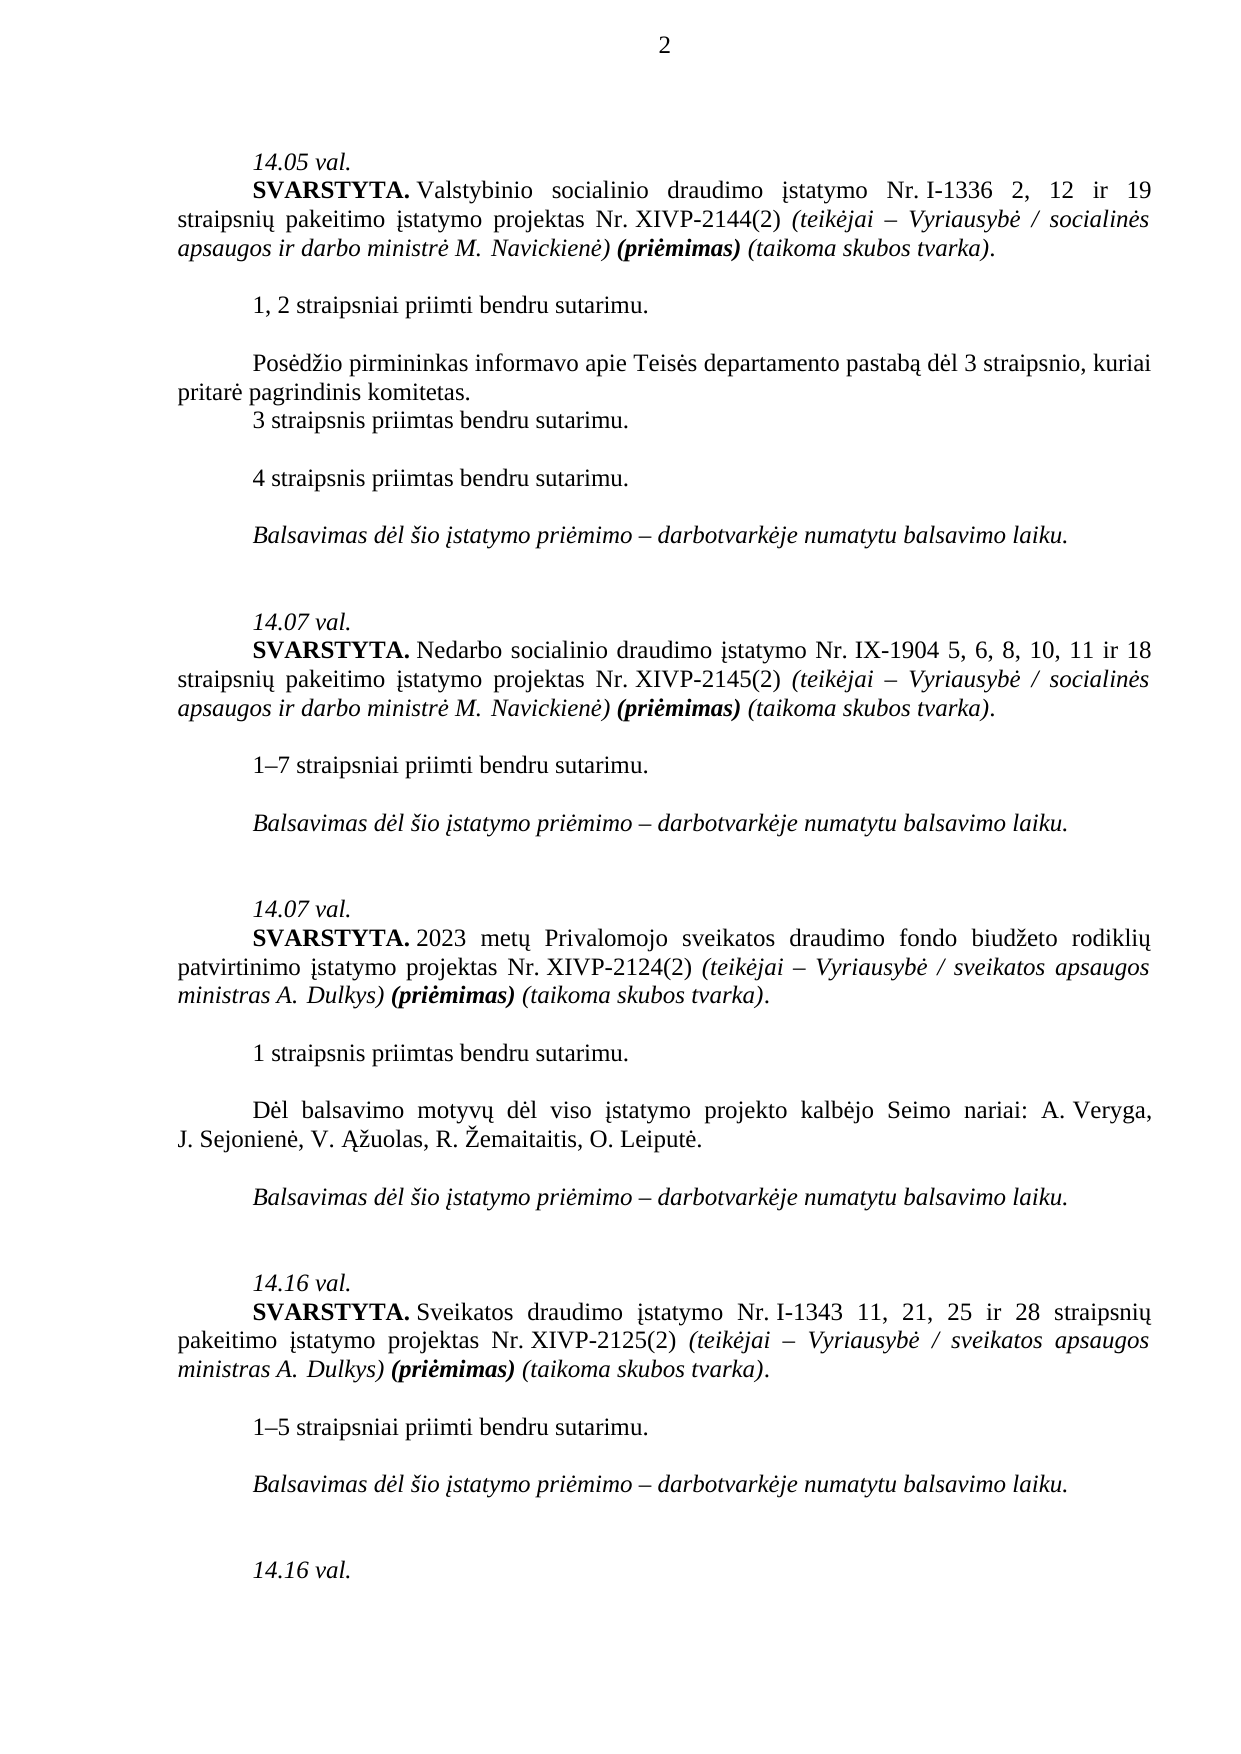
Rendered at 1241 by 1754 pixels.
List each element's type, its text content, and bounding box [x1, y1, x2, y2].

text 14.16 val. [177, 1268, 1152, 1297]
text 4 straipsnis priimtas bendru sutarimu. [177, 463, 1152, 492]
text SVARSTYTA. 2023 metų Privalomojo sveikatos draudimo fondo biudžeto rodiklių patvirtinimo įstatymo projektas Nr. XIVP-2124(2) (teikėjai – Vyriausybė / sveikatos apsaugos ministras A. Dulkys) (priėmimas) (taikoma skubos tvarka). [177, 923, 1152, 1009]
text Balsavimas dėl šio įstatymo priėmimo – darbotvarkėje numatytu balsavimo laiku. [177, 521, 1152, 549]
text 1, 2 straipsniai priimti bendru sutarimu. [177, 291, 1152, 319]
text Balsavimas dėl šio įstatymo priėmimo – darbotvarkėje numatytu balsavimo laiku. [177, 1469, 1152, 1498]
text 14.07 val. [177, 894, 1152, 923]
text 14.05 val. [177, 147, 1152, 176]
text SVARSTYTA. Sveikatos draudimo įstatymo Nr. I-1343 11, 21, 25 ir 28 straipsnių pakeitimo įstatymo projektas Nr. XIVP-2125(2) (teikėjai – Vyriausybė / sveikatos apsaugos ministras A. Dulkys) (priėmimas) (taikoma skubos tvarka). [177, 1297, 1152, 1383]
text 3 straipsnis priimtas bendru sutarimu. [177, 406, 1152, 434]
text Balsavimas dėl šio įstatymo priėmimo – darbotvarkėje numatytu balsavimo laiku. [177, 808, 1152, 837]
text Dėl balsavimo motyvų dėl viso įstatymo projekto kalbėjo Seimo nariai: A. Veryga, J. Sejonienė, V. Ąžuolas, R. Žemaitaitis, O. Leiputė. [177, 1096, 1152, 1153]
text Posėdžio pirmininkas informavo apie Teisės departamento pastabą dėl 3 straipsnio, kuriai pritarė pagrindinis komitetas. [177, 348, 1152, 406]
text 1 straipsnis priimtas bendru sutarimu. [177, 1038, 1152, 1067]
text 14.07 val. [177, 607, 1152, 636]
text SVARSTYTA. Nedarbo socialinio draudimo įstatymo Nr. IX-1904 5, 6, 8, 10, 11 ir 18 straipsnių pakeitimo įstatymo projektas Nr. XIVP-2145(2) (teikėjai – Vyriausybė / socialinės apsaugos ir darbo ministrė M. Navickienė) (priėmimas) (taikoma skubos tvarka). [177, 636, 1152, 722]
text 1–5 straipsniai priimti bendru sutarimu. [177, 1412, 1152, 1441]
text 1–7 straipsniai priimti bendru sutarimu. [177, 751, 1152, 779]
text SVARSTYTA. Valstybinio socialinio draudimo įstatymo Nr. I-1336 2, 12 ir 19 straipsnių pakeitimo įstatymo projektas Nr. XIVP-2144(2) (teikėjai – Vyriausybė / socialinės apsaugos ir darbo ministrė M. Navickienė) (priėmimas) (taikoma skubos tvarka). [177, 176, 1152, 262]
text 14.16 val. [177, 1556, 1152, 1584]
text Balsavimas dėl šio įstatymo priėmimo – darbotvarkėje numatytu balsavimo laiku. [177, 1182, 1152, 1211]
